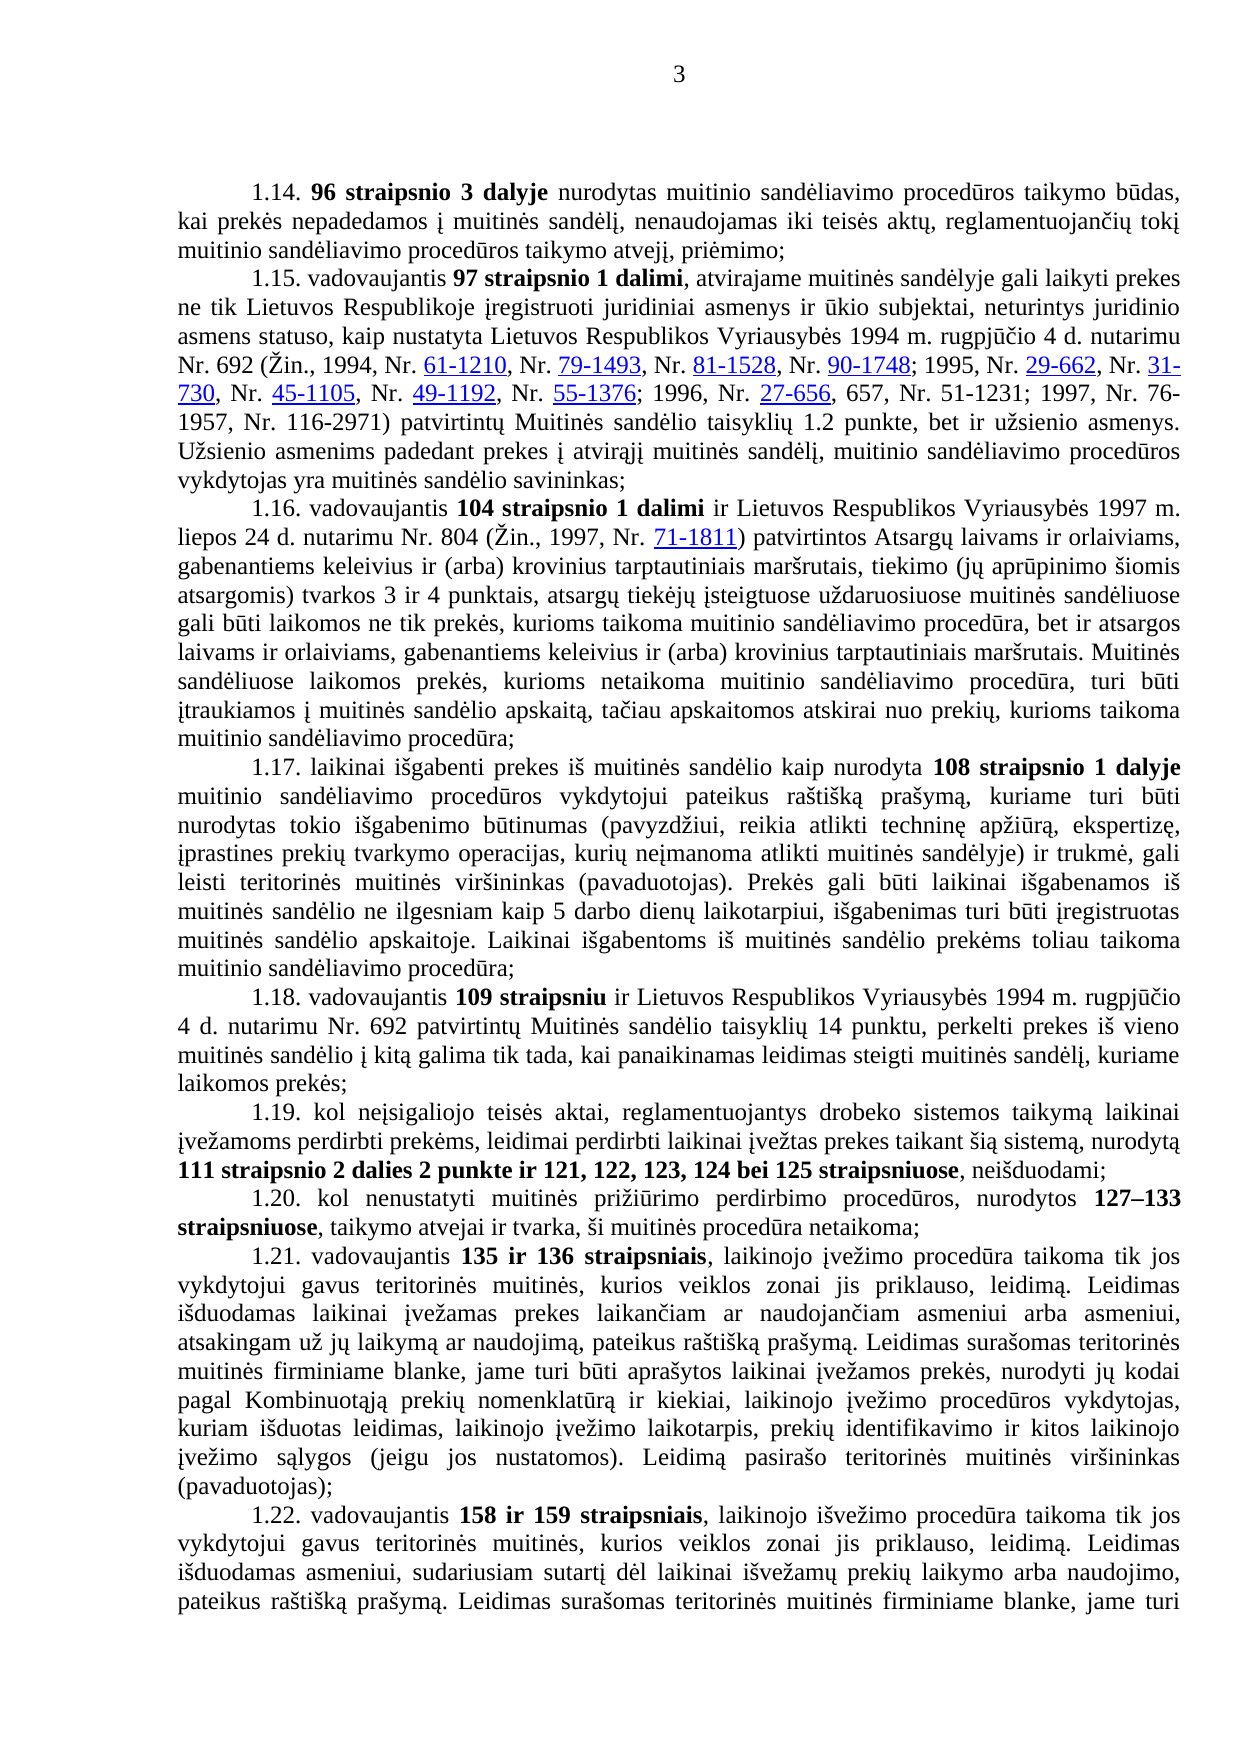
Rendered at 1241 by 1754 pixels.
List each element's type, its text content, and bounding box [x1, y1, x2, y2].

text 1.17. laikinai išgabenti prekes iš muitinės sandėlio kaip nurodyta 108 straipsnio 1 dalyje muitinio sandėliavimo procedūros vykdytojui pateikus raštišką prašymą, kuriame turi būti nurodytas tokio išgabenimo būtinumas (pavyzdžiui, reikia atlikti techninę apžiūrą, ekspertizę, įprastines prekių tvarkymo operacijas, kurių neįmanoma atlikti muitinės sandėlyje) ir trukmė, gali leisti teritorinės muitinės viršininkas (pavaduotojas). Prekės gali būti laikinai išgabenamos iš muitinės sandėlio ne ilgesniam kaip 5 darbo dienų laikotarpiui, išgabenimas turi būti įregistruotas muitinės sandėlio apskaitoje. Laikinai išgabentoms iš muitinės sandėlio prekėms toliau taikoma muitinio sandėliavimo procedūra; [177, 752, 1181, 982]
text 1.15. vadovaujantis 97 straipsnio 1 dalimi, atvirajame muitinės sandėlyje gali laikyti prekes ne tik Lietuvos Respublikoje įregistruoti juridiniai asmenys ir ūkio subjektai, neturintys juridinio asmens statuso, kaip nustatyta Lietuvos Respublikos Vyriausybės 1994 m. rugpjūčio 4 d. nutarimu Nr. 692 (Žin., 1994, Nr. 61-1210, Nr. 79-1493, Nr. 81-1528, Nr. 90-1748; 1995, Nr. 29-662, Nr. 31-730, Nr. 45-1105, Nr. 49-1192, Nr. 55-1376; 1996, Nr. 27-656, 657, Nr. 51-1231; 1997, Nr. 76-1957, Nr. 116-2971) patvirtintų Muitinės sandėlio taisyklių 1.2 punkte, bet ir užsienio asmenys. Užsienio asmenims padedant prekes į atvirąjį muitinės sandėlį, muitinio sandėliavimo procedūros vykdytojas yra muitinės sandėlio savininkas; [177, 263, 1181, 493]
text 1.20. kol nenustatyti muitinės prižiūrimo perdirbimo procedūros, nurodytos 127–133 straipsniuose, taikymo atvejai ir tvarka, ši muitinės procedūra netaikoma; [177, 1183, 1181, 1241]
text 1.16. vadovaujantis 104 straipsnio 1 dalimi ir Lietuvos Respublikos Vyriausybės 1997 m. liepos 24 d. nutarimu Nr. 804 (Žin., 1997, Nr. 71-1811) patvirtintos Atsargų laivams ir orlaiviams, gabenantiems keleivius ir (arba) krovinius tarptautiniais maršrutais, tiekimo (jų aprūpinimo šiomis atsargomis) tvarkos 3 ir 4 punktais, atsargų tiekėjų įsteigtuose uždaruosiuose muitinės sandėliuose gali būti laikomos ne tik prekės, kurioms taikoma muitinio sandėliavimo procedūra, bet ir atsargos laivams ir orlaiviams, gabenantiems keleivius ir (arba) krovinius tarptautiniais maršrutais. Muitinės sandėliuose laikomos prekės, kurioms netaikoma muitinio sandėliavimo procedūra, turi būti įtraukiamos į muitinės sandėlio apskaitą, tačiau apskaitomos atskirai nuo prekių, kurioms taikoma muitinio sandėliavimo procedūra; [177, 493, 1181, 752]
text 1.18. vadovaujantis 109 straipsniu ir Lietuvos Respublikos Vyriausybės 1994 m. rugpjūčio 4 d. nutarimu Nr. 692 patvirtintų Muitinės sandėlio taisyklių 14 punktu, perkelti prekes iš vieno muitinės sandėlio į kitą galima tik tada, kai panaikinamas leidimas steigti muitinės sandėlį, kuriame laikomos prekės; [177, 982, 1181, 1097]
text 1.22. vadovaujantis 158 ir 159 straipsniais, laikinojo išvežimo procedūra taikoma tik jos vykdytojui gavus teritorinės muitinės, kurios veiklos zonai jis priklauso, leidimą. Leidimas išduodamas asmeniui, sudariusiam sutartį dėl laikinai išvežamų prekių laikymo arba naudojimo, pateikus raštišką prašymą. Leidimas surašomas teritorinės muitinės firminiame blanke, jame turi [177, 1500, 1181, 1615]
text 1.14. 96 straipsnio 3 dalyje nurodytas muitinio sandėliavimo procedūros taikymo būdas, kai prekės nepadedamos į muitinės sandėlį, nenaudojamas iki teisės aktų, reglamentuojančių tokį muitinio sandėliavimo procedūros taikymo atvejį, priėmimo; [177, 177, 1181, 263]
text 1.21. vadovaujantis 135 ir 136 straipsniais, laikinojo įvežimo procedūra taikoma tik jos vykdytojui gavus teritorinės muitinės, kurios veiklos zonai jis priklauso, leidimą. Leidimas išduodamas laikinai įvežamas prekes laikančiam ar naudojančiam asmeniui arba asmeniui, atsakingam už jų laikymą ar naudojimą, pateikus raštišką prašymą. Leidimas surašomas teritorinės muitinės firminiame blanke, jame turi būti aprašytos laikinai įvežamos prekės, nurodyti jų kodai pagal Kombinuotąją prekių nomenklatūrą ir kiekiai, laikinojo įvežimo procedūros vykdytojas, kuriam išduotas leidimas, laikinojo įvežimo laikotarpis, prekių identifikavimo ir kitos laikinojo įvežimo sąlygos (jeigu jos nustatomos). Leidimą pasirašo teritorinės muitinės viršininkas (pavaduotojas); [177, 1241, 1181, 1500]
text 1.19. kol neįsigaliojo teisės aktai, reglamentuojantys drobeko sistemos taikymą laikinai įvežamoms perdirbti prekėms, leidimai perdirbti laikinai įvežtas prekes taikant šią sistemą, nurodytą 111 straipsnio 2 dalies 2 punkte ir 121, 122, 123, 124 bei 125 straipsniuose, neišduodami; [177, 1097, 1181, 1183]
